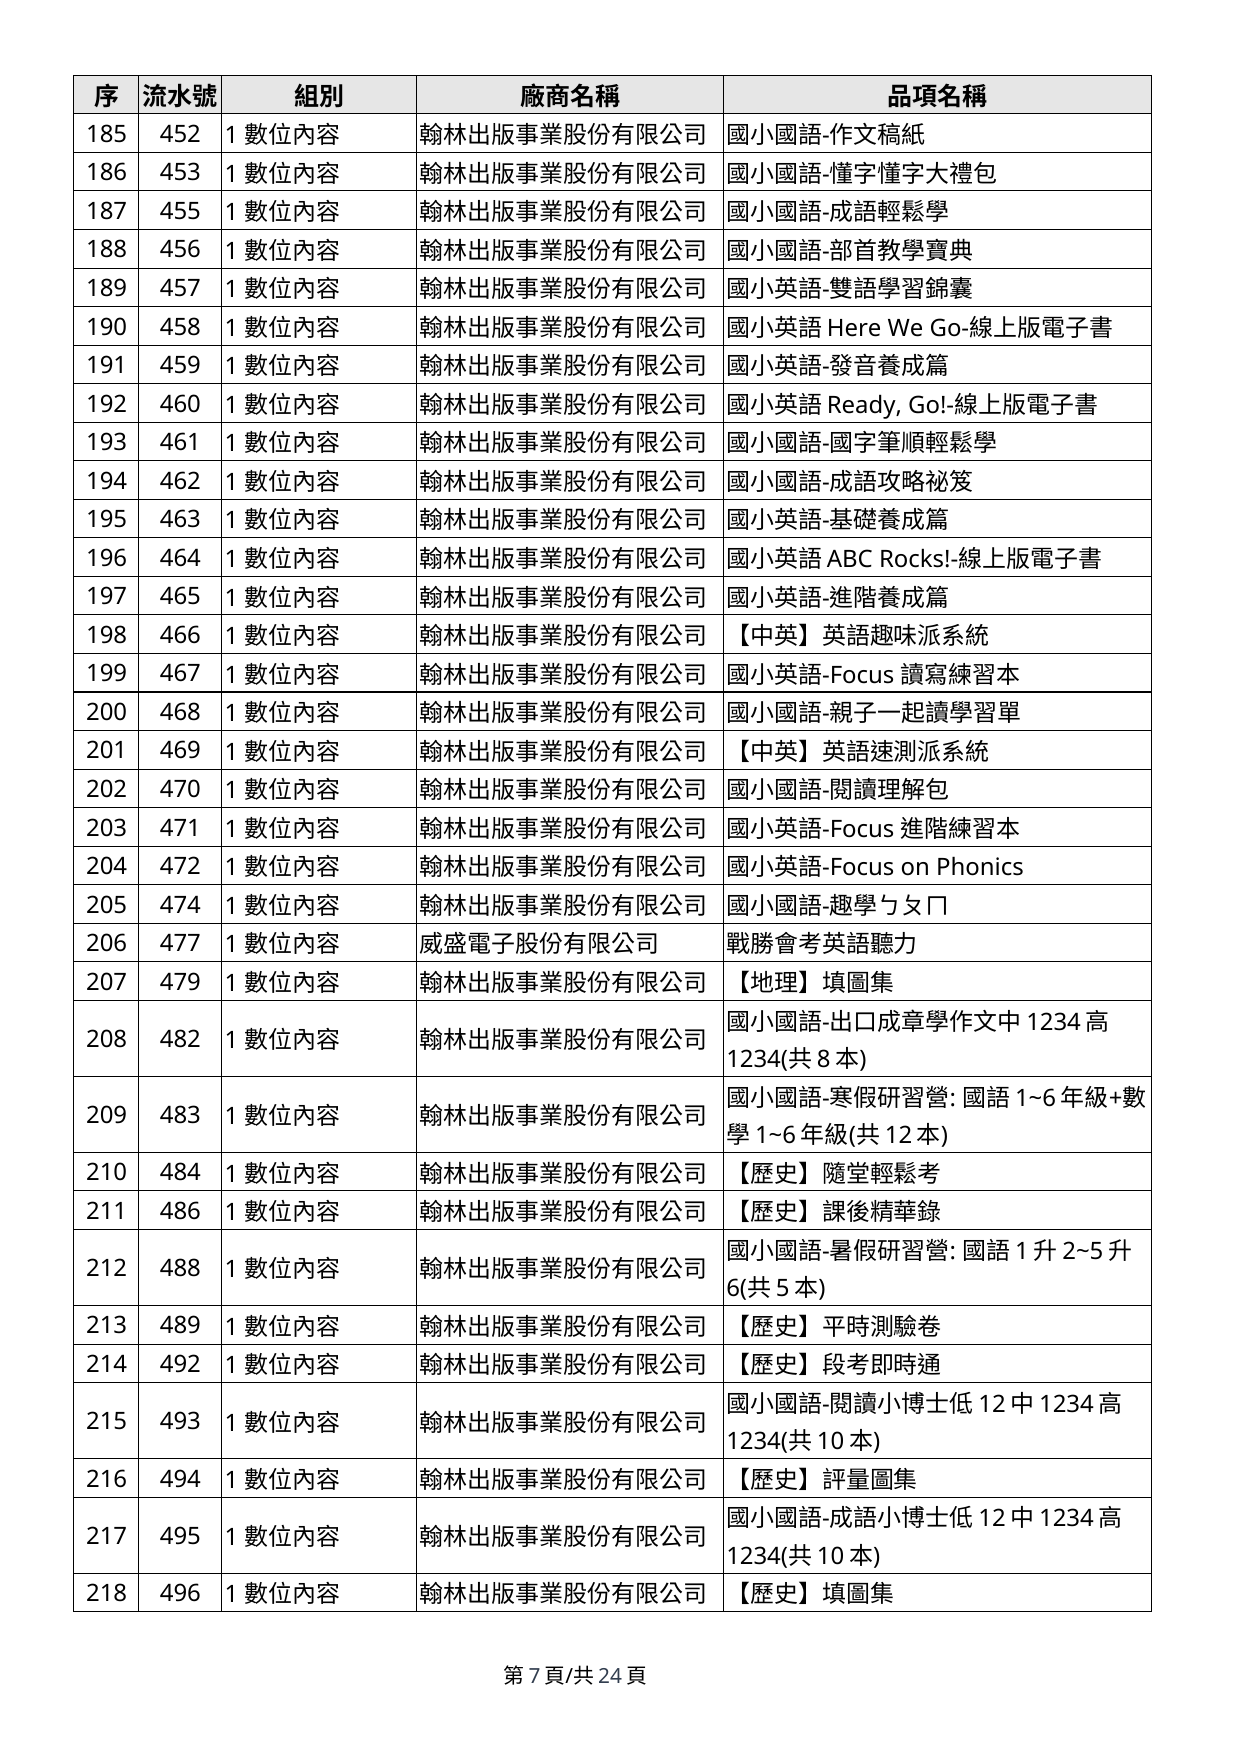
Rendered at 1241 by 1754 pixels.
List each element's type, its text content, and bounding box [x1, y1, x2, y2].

table_cell 195 [74, 500, 138, 537]
table_cell 【歷史】填圖集 [724, 1574, 1151, 1611]
table_cell 453 [139, 153, 221, 190]
table_cell 戰勝會考英語聽力 [724, 924, 1151, 961]
table_cell 1 數位內容 [222, 230, 416, 267]
table_cell 翰林出版事業股份有限公司 [417, 500, 723, 537]
table_cell 1 數位內容 [222, 1574, 416, 1611]
table_cell 翰林出版事業股份有限公司 [417, 1191, 723, 1229]
table_cell 190 [74, 307, 138, 344]
table_cell 479 [139, 962, 221, 1000]
table_cell 1 數位內容 [222, 731, 416, 768]
table_cell 國小國語-作文稿紙 [724, 114, 1151, 152]
table_cell 211 [74, 1191, 138, 1229]
table_cell 國小國語-部首教學寶典 [724, 230, 1151, 267]
table_cell 192 [74, 384, 138, 422]
table_cell 國小國語-寒假研習營: 國語1~6年級+數學1~6年級(共12本) [724, 1077, 1151, 1152]
table_header 流水號 [139, 76, 221, 113]
table_cell 翰林出版事業股份有限公司 [417, 1001, 723, 1076]
table_cell 1 數位內容 [222, 384, 416, 422]
table_cell 484 [139, 1153, 221, 1190]
table_cell 470 [139, 770, 221, 807]
table_cell 188 [74, 230, 138, 267]
table_cell 474 [139, 885, 221, 923]
table_cell 【歷史】平時測驗卷 [724, 1306, 1151, 1343]
table_cell 1 數位內容 [222, 191, 416, 229]
table_cell 國小國語-成語輕鬆學 [724, 191, 1151, 229]
table_cell 1 數位內容 [222, 1306, 416, 1343]
table_cell 206 [74, 924, 138, 961]
table_cell 威盛電子股份有限公司 [417, 924, 723, 961]
table_cell 翰林出版事業股份有限公司 [417, 307, 723, 344]
table_cell 1 數位內容 [222, 1345, 416, 1382]
table_cell 201 [74, 731, 138, 768]
table_cell 【歷史】段考即時通 [724, 1345, 1151, 1382]
table_cell 1 數位內容 [222, 1230, 416, 1305]
table_cell 1 數位內容 [222, 924, 416, 961]
table_cell 217 [74, 1498, 138, 1573]
table_cell 191 [74, 346, 138, 383]
table_cell 翰林出版事業股份有限公司 [417, 1345, 723, 1382]
table_cell 【中英】英語趣味派系統 [724, 615, 1151, 653]
table_cell 翰林出版事業股份有限公司 [417, 384, 723, 422]
table_cell 218 [74, 1574, 138, 1611]
table_cell 462 [139, 461, 221, 499]
table_cell 494 [139, 1459, 221, 1497]
table_cell 1 數位內容 [222, 153, 416, 190]
table_cell 1 數位內容 [222, 615, 416, 653]
table_cell 196 [74, 538, 138, 576]
table_cell 467 [139, 654, 221, 691]
table_cell 1 數位內容 [222, 1077, 416, 1152]
table_cell 185 [74, 114, 138, 152]
table_cell 1 數位內容 [222, 885, 416, 923]
table_cell 國小英語ABC Rocks!-線上版電子書 [724, 538, 1151, 576]
table_cell 1 數位內容 [222, 1498, 416, 1573]
table_cell 國小國語-懂字懂字大禮包 [724, 153, 1151, 190]
table_cell 國小國語-成語攻略祕笈 [724, 461, 1151, 499]
table_cell 213 [74, 1306, 138, 1343]
table_cell 210 [74, 1153, 138, 1190]
table_cell 496 [139, 1574, 221, 1611]
table_cell 1 數位內容 [222, 538, 416, 576]
table_cell 187 [74, 191, 138, 229]
table_cell 翰林出版事業股份有限公司 [417, 615, 723, 653]
table_cell 國小國語-趣學ㄅㄆㄇ [724, 885, 1151, 923]
table_cell 1 數位內容 [222, 461, 416, 499]
table_cell 國小英語Here We Go-線上版電子書 [724, 307, 1151, 344]
table_cell 452 [139, 114, 221, 152]
table_cell 國小國語-閱讀理解包 [724, 770, 1151, 807]
table_header 品項名稱 [724, 76, 1151, 113]
table_cell 189 [74, 269, 138, 306]
table_cell 1 數位內容 [222, 1153, 416, 1190]
table_cell 1 數位內容 [222, 269, 416, 306]
table_cell 國小英語-Focus 進階練習本 [724, 808, 1151, 846]
table_cell 翰林出版事業股份有限公司 [417, 114, 723, 152]
table_cell 495 [139, 1498, 221, 1573]
table_cell 198 [74, 615, 138, 653]
table_cell 199 [74, 654, 138, 691]
table_cell 215 [74, 1383, 138, 1458]
table_cell 186 [74, 153, 138, 190]
table_cell 國小英語-發音養成篇 [724, 346, 1151, 383]
table_cell 翰林出版事業股份有限公司 [417, 1077, 723, 1152]
table_cell 194 [74, 461, 138, 499]
table_cell 1 數位內容 [222, 693, 416, 730]
table_cell 193 [74, 423, 138, 460]
table_cell 國小國語-親子一起讀學習單 [724, 693, 1151, 730]
table_cell 216 [74, 1459, 138, 1497]
table_cell 197 [74, 577, 138, 614]
table_cell 214 [74, 1345, 138, 1382]
table_cell 463 [139, 500, 221, 537]
table_cell 翰林出版事業股份有限公司 [417, 577, 723, 614]
table_cell 國小國語-暑假研習營: 國語1升2~5升6(共5本) [724, 1230, 1151, 1305]
table_cell 482 [139, 1001, 221, 1076]
table_cell 1 數位內容 [222, 346, 416, 383]
table_cell 203 [74, 808, 138, 846]
table_cell 1 數位內容 [222, 114, 416, 152]
table_cell 國小英語-Focus on Phonics [724, 847, 1151, 884]
table_cell 【地理】填圖集 [724, 962, 1151, 1000]
table_cell 國小英語Ready, Go!-線上版電子書 [724, 384, 1151, 422]
table_cell 翰林出版事業股份有限公司 [417, 808, 723, 846]
table_cell 國小國語-出口成章學作文中1234高1234(共8本) [724, 1001, 1151, 1076]
table_cell 翰林出版事業股份有限公司 [417, 654, 723, 691]
table_cell 國小英語-進階養成篇 [724, 577, 1151, 614]
table_cell 472 [139, 847, 221, 884]
table_cell 205 [74, 885, 138, 923]
table_cell 【中英】英語速測派系統 [724, 731, 1151, 768]
table_cell 455 [139, 191, 221, 229]
table_cell 翰林出版事業股份有限公司 [417, 1383, 723, 1458]
table_cell 1 數位內容 [222, 423, 416, 460]
table_cell 212 [74, 1230, 138, 1305]
table_cell 國小英語-Focus 讀寫練習本 [724, 654, 1151, 691]
table_cell 翰林出版事業股份有限公司 [417, 731, 723, 768]
table_cell 1 數位內容 [222, 654, 416, 691]
table_cell 【歷史】課後精華錄 [724, 1191, 1151, 1229]
table_cell 458 [139, 307, 221, 344]
table_cell 翰林出版事業股份有限公司 [417, 191, 723, 229]
table_cell 國小國語-閱讀小博士低12中1234高1234(共10本) [724, 1383, 1151, 1458]
table_cell 207 [74, 962, 138, 1000]
table_cell 翰林出版事業股份有限公司 [417, 1459, 723, 1497]
table_cell 翰林出版事業股份有限公司 [417, 693, 723, 730]
table_cell 459 [139, 346, 221, 383]
table_cell 465 [139, 577, 221, 614]
table_cell 1 數位內容 [222, 1459, 416, 1497]
table_cell 翰林出版事業股份有限公司 [417, 962, 723, 1000]
table_cell 483 [139, 1077, 221, 1152]
table_cell 國小英語-基礎養成篇 [724, 500, 1151, 537]
table_header 廠商名稱 [417, 76, 723, 113]
table_cell 翰林出版事業股份有限公司 [417, 770, 723, 807]
table_cell 209 [74, 1077, 138, 1152]
table_cell 204 [74, 847, 138, 884]
table_header 組別 [222, 76, 416, 113]
table_cell 1 數位內容 [222, 1191, 416, 1229]
table_cell 【歷史】隨堂輕鬆考 [724, 1153, 1151, 1190]
table_cell 1 數位內容 [222, 847, 416, 884]
table_cell 1 數位內容 [222, 808, 416, 846]
table_cell 1 數位內容 [222, 307, 416, 344]
table_cell 翰林出版事業股份有限公司 [417, 1574, 723, 1611]
table_cell 翰林出版事業股份有限公司 [417, 230, 723, 267]
table_cell 1 數位內容 [222, 577, 416, 614]
table_header 序 [74, 76, 138, 113]
table_cell 202 [74, 770, 138, 807]
table_cell 翰林出版事業股份有限公司 [417, 423, 723, 460]
table_cell 國小英語-雙語學習錦囊 [724, 269, 1151, 306]
table_cell 471 [139, 808, 221, 846]
table_cell 466 [139, 615, 221, 653]
table_cell 國小國語-成語小博士低12中1234高1234(共10本) [724, 1498, 1151, 1573]
table_cell 464 [139, 538, 221, 576]
table_cell 翰林出版事業股份有限公司 [417, 346, 723, 383]
table_cell 457 [139, 269, 221, 306]
table_cell 1 數位內容 [222, 1001, 416, 1076]
table_cell 1 數位內容 [222, 770, 416, 807]
table_cell 【歷史】評量圖集 [724, 1459, 1151, 1497]
table_cell 489 [139, 1306, 221, 1343]
table_cell 208 [74, 1001, 138, 1076]
table_cell 翰林出版事業股份有限公司 [417, 538, 723, 576]
table_cell 翰林出版事業股份有限公司 [417, 153, 723, 190]
table_cell 200 [74, 693, 138, 730]
table_cell 翰林出版事業股份有限公司 [417, 269, 723, 306]
table_cell 492 [139, 1345, 221, 1382]
table_cell 493 [139, 1383, 221, 1458]
table_cell 1 數位內容 [222, 500, 416, 537]
table_cell 469 [139, 731, 221, 768]
table_cell 翰林出版事業股份有限公司 [417, 1306, 723, 1343]
table_cell 翰林出版事業股份有限公司 [417, 1498, 723, 1573]
table_cell 翰林出版事業股份有限公司 [417, 1153, 723, 1190]
table_cell 468 [139, 693, 221, 730]
table_cell 翰林出版事業股份有限公司 [417, 847, 723, 884]
table_cell 486 [139, 1191, 221, 1229]
table_cell 1 數位內容 [222, 1383, 416, 1458]
table_cell 翰林出版事業股份有限公司 [417, 1230, 723, 1305]
table_cell 1 數位內容 [222, 962, 416, 1000]
table_cell 國小國語-國字筆順輕鬆學 [724, 423, 1151, 460]
table_cell 488 [139, 1230, 221, 1305]
table_cell 翰林出版事業股份有限公司 [417, 461, 723, 499]
table_cell 456 [139, 230, 221, 267]
table_cell 461 [139, 423, 221, 460]
table_cell 翰林出版事業股份有限公司 [417, 885, 723, 923]
table_cell 477 [139, 924, 221, 961]
table_cell 460 [139, 384, 221, 422]
